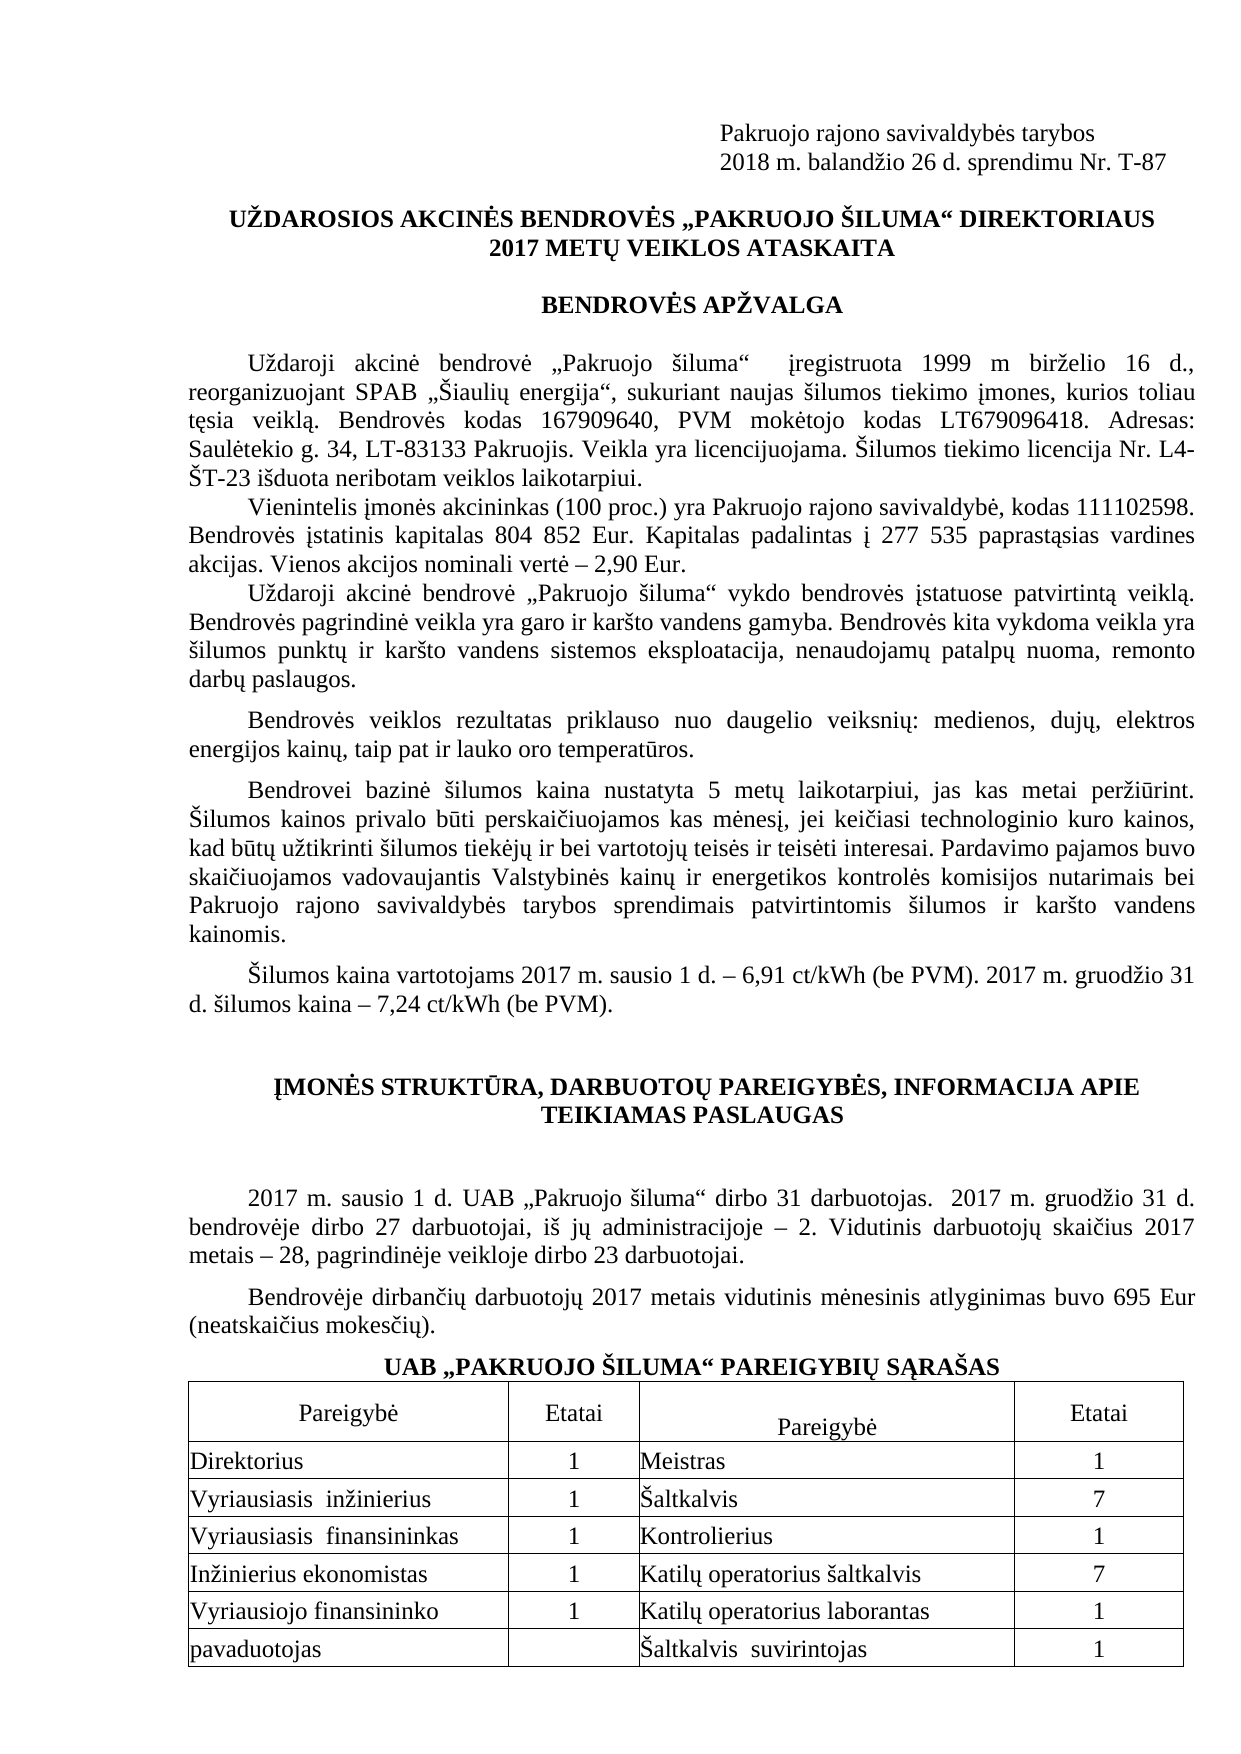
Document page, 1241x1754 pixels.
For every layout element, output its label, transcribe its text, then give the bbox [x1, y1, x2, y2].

table_cell 1 [1015, 1629, 1183, 1666]
table_cell Vyriausiasis finansininkas [189, 1517, 508, 1553]
table_cell Katilų operatorius šaltkalvis [640, 1554, 1014, 1591]
table_cell 1 [509, 1442, 639, 1478]
table_cell 7 [1015, 1479, 1183, 1516]
table_cell Inžinierius ekonomistas [189, 1554, 508, 1591]
table_cell pavaduotojas [189, 1629, 508, 1666]
table_cell [170, 118, 177, 1667]
table_cell Meistras [640, 1442, 1014, 1478]
table_cell [1215, 118, 1238, 1667]
table_cell 7 [1015, 1554, 1183, 1591]
table_cell Pakruojo rajono savivaldybės tarybos 2018 m. balandžio 26 d. sprendimu Nr. T-87 UŽDAROSIOS AKCINĖS BENDROVĖS „PAKRUOJO ŠILUMA“ DIREKTORIAUS 2017 METŲ VEIKLOS ATASKAITA BENDROVĖS APŽVALGA Uždaroji akcinė bendrovė „Pakruojo šiluma“ įregistruota 1999 m birželio 16 d., reorganizuojant SPAB „Šiaulių energija“, sukuriant naujas šilumos tiekimo įmones, kurios toliau tęsia veiklą. Bendrovės kodas 167909640, PVM mokėtojo kodas LT679096418. Adresas: Saulėtekio g. 34, LT-83133 Pakruojis. Veikla yra licencijuojama. Šilumos tiekimo licencija Nr. L4-ŠT-23 išduota neribotam veiklos laikotarpiui. Vienintelis įmonės akcininkas (100 proc.) yra Pakruojo rajono savivaldybė, kodas 111102598. Bendrovės įstatinis kapitalas 804 852 Eur. Kapitalas padalintas į 277 535 paprastąsias vardines akcijas. Vienos akcijos nominali vertė – 2,90 Eur. Uždaroji akcinė bendrovė „Pakruojo šiluma“ vykdo bendrovės įstatuose patvirtintą veiklą. Bendrovės pagrindinė veikla yra garo ir karšto vandens gamyba. Bendrovės kita vykdoma veikla yra šilumos punktų ir karšto vandens sistemos eksploatacija, nenaudojamų patalpų nuoma, remonto darbų paslaugos. Bendrovės veiklos rezultatas priklauso nuo daugelio veiksnių: medienos, dujų, elektros energijos kainų, taip pat ir lauko oro temperatūros. Bendrovei bazinė šilumos kaina nustatyta 5 metų laikotarpiui, jas kas metai peržiūrint. Šilumos kainos privalo būti perskaičiuojamos kas mėnesį, jei keičiasi technologinio kuro kainos, kad būtų užtikrinti šilumos tiekėjų ir bei vartotojų teisės ir teisėti interesai. Pardavimo pajamos buvo skaičiuojamos vadovaujantis Valstybinės kainų ir energetikos kontrolės komisijos nutarimais bei Pakruojo rajono savivaldybės tarybos sprendimais patvirtintomis šilumos ir karšto vandens kainomis. Šilumos kaina vartotojams 2017 m. sausio 1 d. – 6,91 ct/kWh (be PVM). 2017 m. gruodžio 31 d. šilumos kaina – 7,24 ct/kWh (be PVM). ĮMONĖS STRUKTŪRA, DARBUOTOŲ PAREIGYBĖS, INFORMACIJA APIE TEIKIAMAS PASLAUGAS 2017 m. sausio 1 d. UAB „Pakruojo šiluma“ dirbo 31 darbuotojas. 2017 m. gruodžio 31 d. bendrovėje dirbo 27 darbuotojai, iš jų administracijoje – 2. Vidutinis darbuotojų skaičius 2017 metais – 28, pagrindinėje veikloje dirbo 23 darbuotojai. Bendrovėje dirbančių darbuotojų 2017 metais vidutinis mėnesinis atlyginimas buvo 695 Eur (neatskaičius mokesčių). UAB „Pakruojo šiluma“ pareigybių sąrašas [177, 118, 1207, 1667]
table_cell Vyriausiojo finansininko [189, 1592, 508, 1628]
table_cell 1 [1015, 1442, 1183, 1478]
table_cell 1 [1015, 1517, 1183, 1553]
table_header Pareigybė [189, 1382, 508, 1441]
table_cell Šaltkalvis suvirintojas [640, 1629, 1014, 1666]
table_cell 1 [1015, 1592, 1183, 1628]
table_cell 1 [509, 1479, 639, 1516]
table_cell 1 [509, 1592, 639, 1628]
table_cell Katilų operatorius laborantas [640, 1592, 1014, 1628]
table_header Etatai [509, 1382, 639, 1441]
table_header Pareigybė [640, 1382, 1014, 1441]
table_cell 1 [509, 1554, 639, 1591]
table_header Etatai [1015, 1382, 1183, 1441]
table_cell Kontrolierius [640, 1517, 1014, 1553]
table_cell Vyriausiasis inžinierius [189, 1479, 508, 1516]
table_cell Direktorius [189, 1442, 508, 1478]
table_cell Šaltkalvis [640, 1479, 1014, 1516]
table_cell [509, 1629, 639, 1666]
table_cell [1207, 118, 1214, 1667]
table_cell 1 [509, 1517, 639, 1553]
